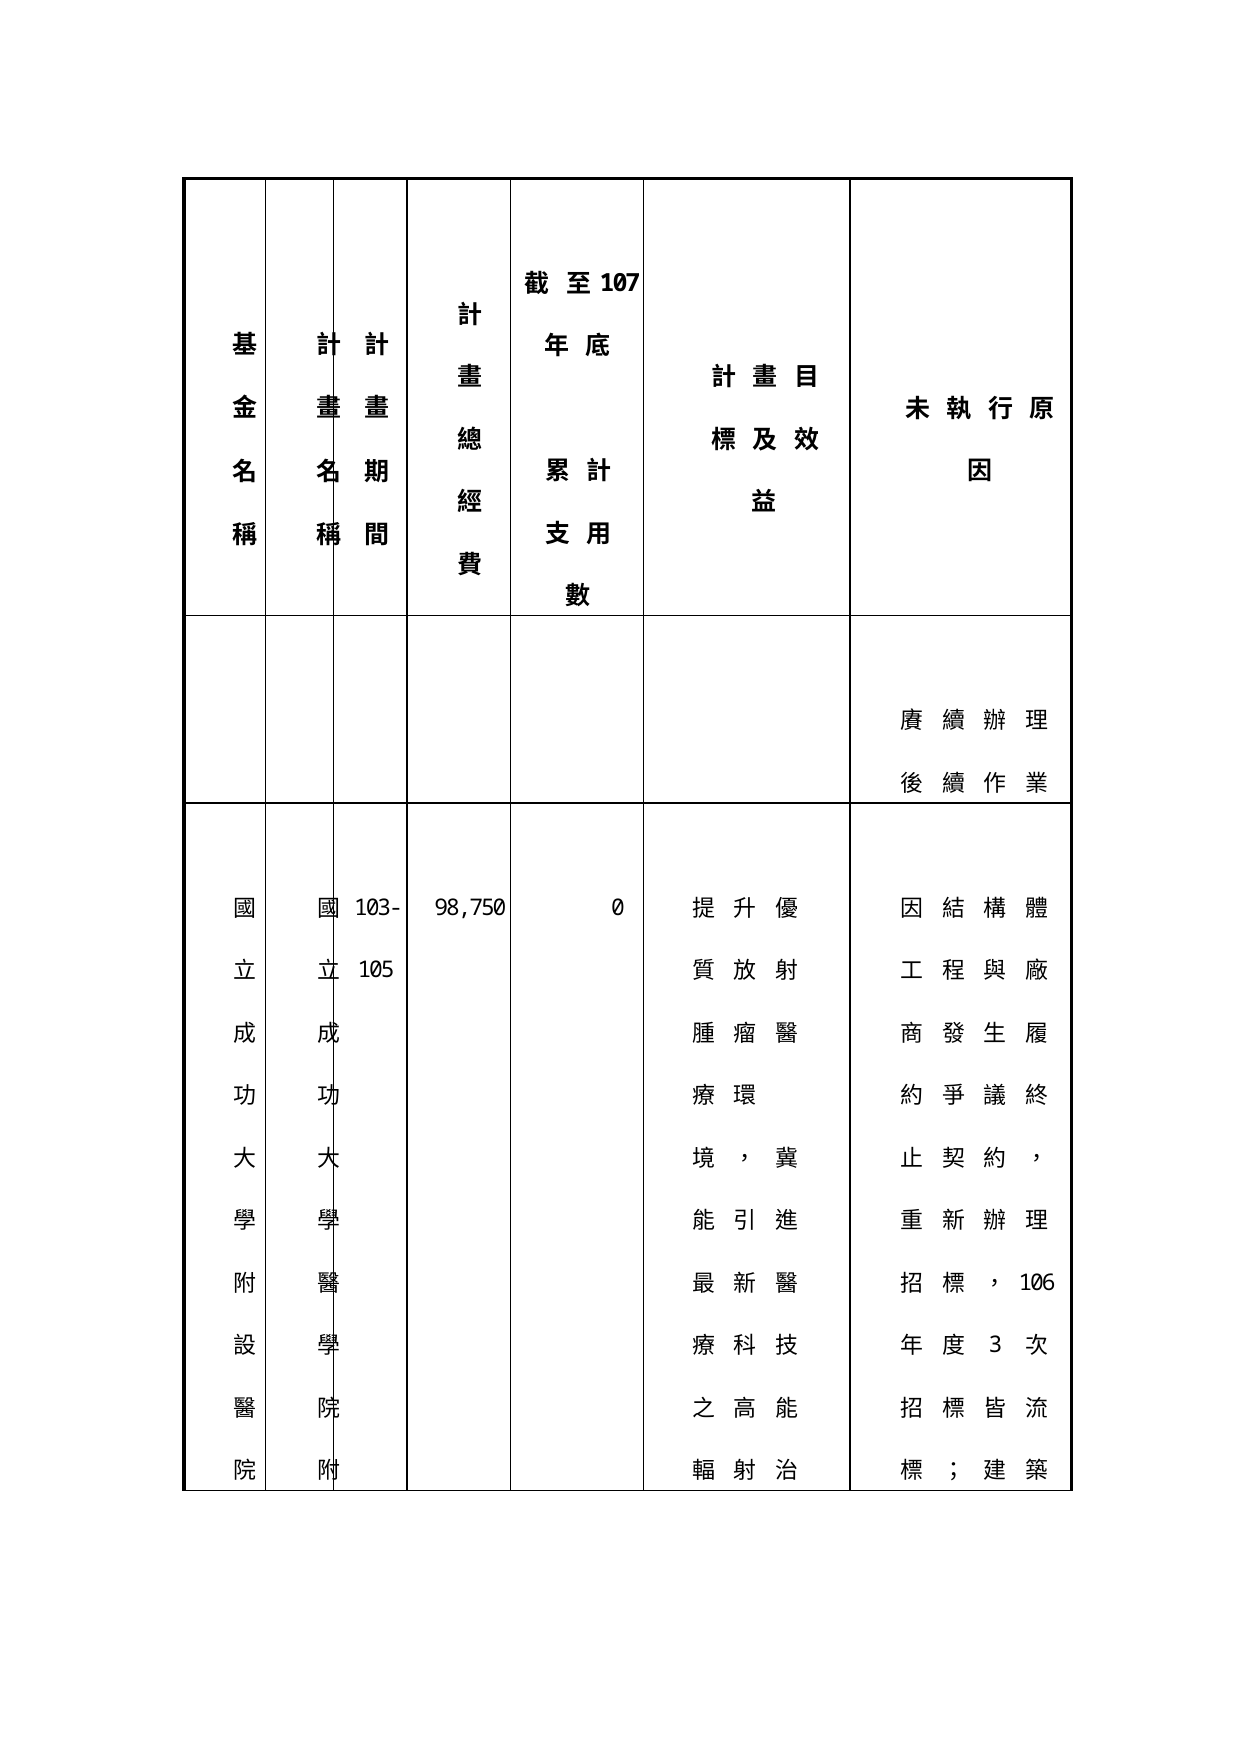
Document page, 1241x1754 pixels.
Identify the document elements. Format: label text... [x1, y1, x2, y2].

table_header 截至107年底 累計支用數 [511, 180, 643, 614]
table_header 未執行原因 [851, 180, 1070, 614]
table_cell [644, 616, 849, 802]
table_cell [511, 616, 643, 802]
table_header 計畫 期間 [334, 180, 406, 614]
table_header 計畫目標及效益 [644, 180, 849, 614]
table_cell 98,750 [408, 804, 510, 1490]
table_header 計畫 名稱 [266, 180, 333, 614]
table_cell 103-105 [334, 804, 406, 1490]
table_cell 國立成功大學醫學院附設醫院放射腫瘤部新建計畫 [266, 804, 333, 1490]
table_cell 提升優質放射腫瘤醫療環境，冀能引進最新醫療科技之高能輻射治 [644, 804, 849, 1490]
table_cell 0 [511, 804, 643, 1490]
table_cell 100-111 [334, 616, 406, 802]
table_cell 國立成功大學附設醫院 [186, 804, 265, 1490]
table_cell 國道7號高雄路段計畫 [266, 616, 333, 802]
table_cell [186, 616, 265, 802]
table_header 計畫 總經費 [408, 180, 510, 614]
table_cell 賡續辦理後續作業 [851, 616, 1070, 802]
table_cell 因結構體工程與廠商發生履約爭議終止契約，重新辦理招標，106年度3次招標皆流標；建築 [851, 804, 1070, 1490]
table_cell [408, 616, 510, 802]
table_header 基金 名稱 [186, 180, 265, 614]
